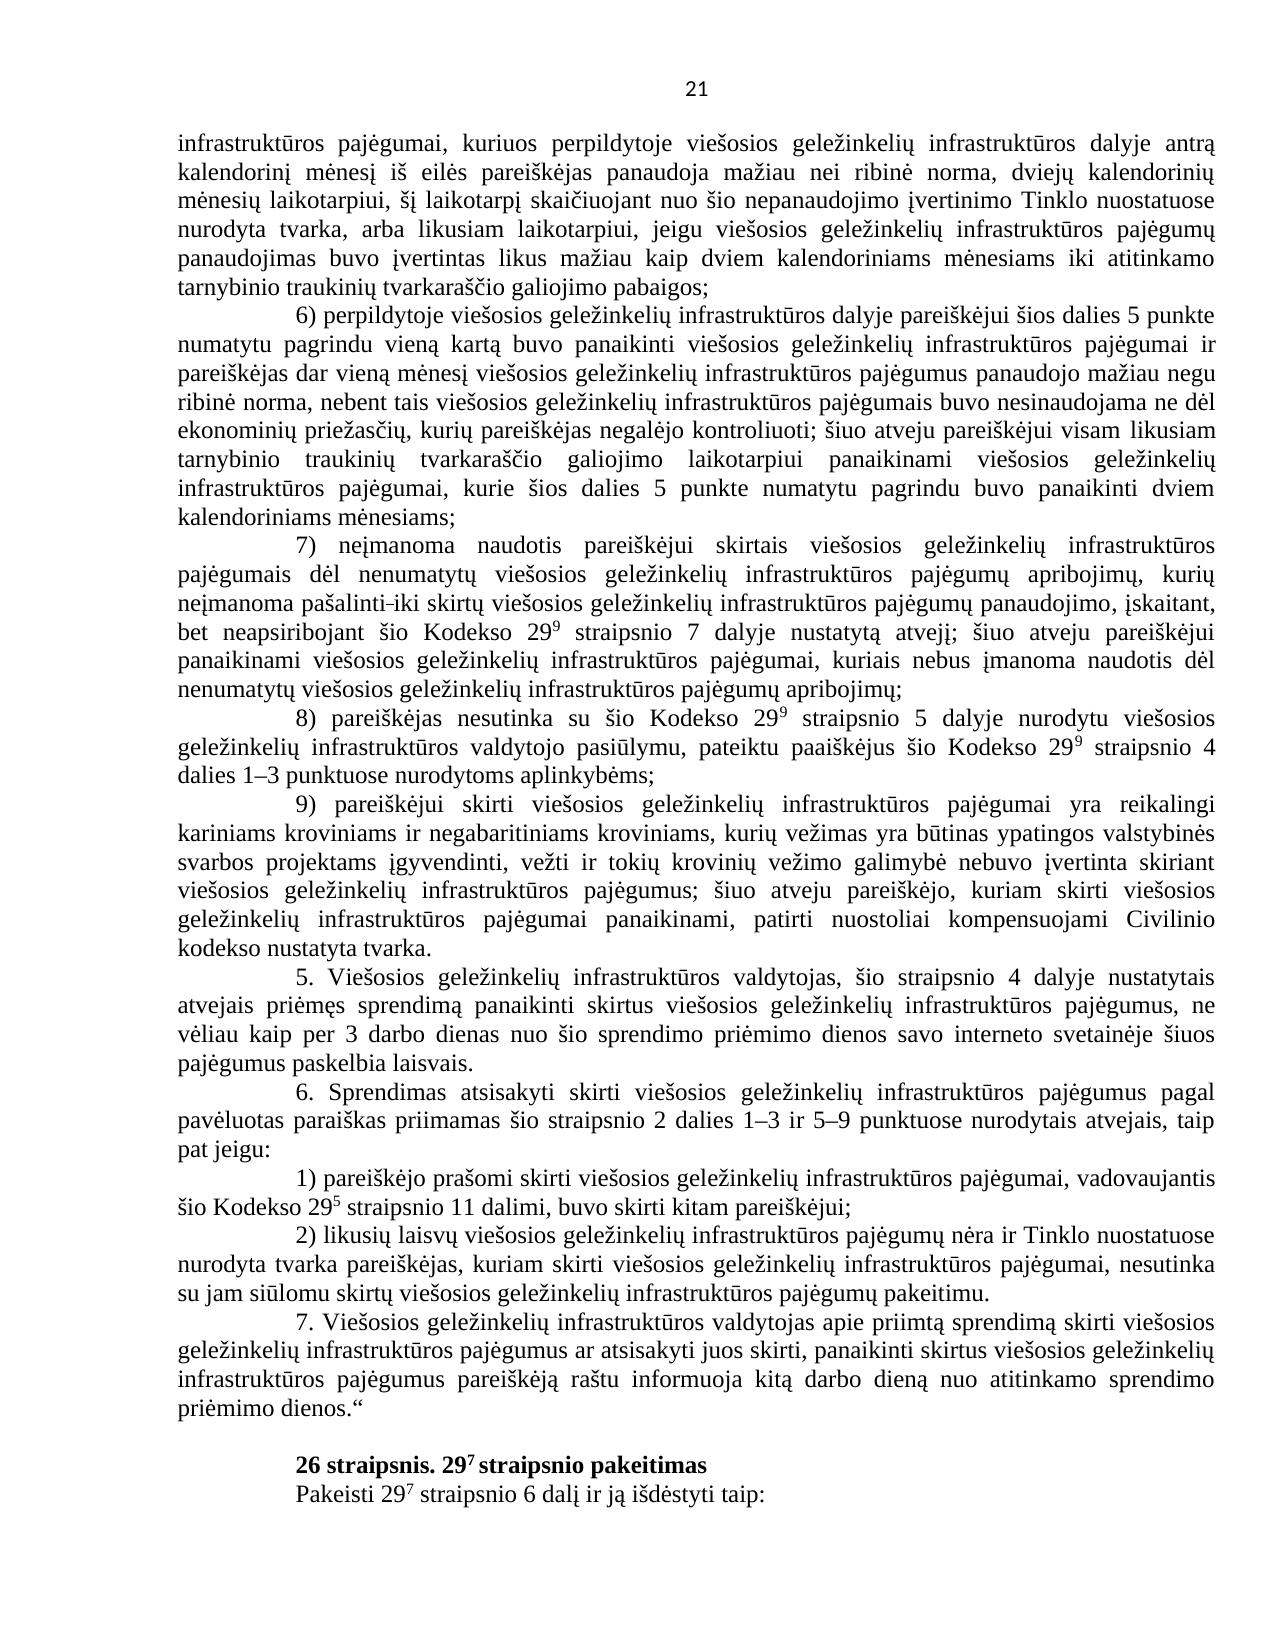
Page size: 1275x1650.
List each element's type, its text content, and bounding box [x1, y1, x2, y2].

text infrastruktūros pajėgumai, kuriuos perpildytoje viešosios geležinkelių infrastruktūros dalyje antrą kalendorinį mėnesį iš eilės pareiškėjas panaudoja mažiau nei ribinė norma, dviejų kalendorinių mėnesių laikotarpiui, šį laikotarpį skaičiuojant nuo šio nepanaudojimo įvertinimo Tinklo nuostatuose nurodyta tvarka, arba likusiam laikotarpiui, jeigu viešosios geležinkelių infrastruktūros pajėgumų panaudojimas buvo įvertintas likus mažiau kaip dviem kalendoriniams mėnesiams iki atitinkamo tarnybinio traukinių tvarkaraščio galiojimo pabaigos; [177, 128, 1216, 301]
text 26 straipsnis. 297 straipsnio pakeitimas [177, 1451, 1216, 1479]
text 8) pareiškėjas nesutinka su šio Kodekso 299 straipsnio 5 dalyje nurodytu viešosios geležinkelių infrastruktūros valdytojo pasiūlymu, pateiktu paaiškėjus šio Kodekso 299 straipsnio 4 dalies 1–3 punktuose nurodytoms aplinkybėms; [177, 703, 1216, 789]
text 6. Sprendimas atsisakyti skirti viešosios geležinkelių infrastruktūros pajėgumus pagal pavėluotas paraiškas priimamas šio straipsnio 2 dalies 1–3 ir 5–9 punktuose nurodytais atvejais, taip pat jeigu: [177, 1077, 1216, 1163]
text 7) neįmanoma naudotis pareiškėjui skirtais viešosios geležinkelių infrastruktūros pajėgumais dėl nenumatytų viešosios geležinkelių infrastruktūros pajėgumų apribojimų, kurių neįmanoma pašalinti iki skirtų viešosios geležinkelių infrastruktūros pajėgumų panaudojimo, įskaitant, bet neapsiribojant šio Kodekso 299 straipsnio 7 dalyje nustatytą atvejį; šiuo atveju pareiškėjui panaikinami viešosios geležinkelių infrastruktūros pajėgumai, kuriais nebus įmanoma naudotis dėl nenumatytų viešosios geležinkelių infrastruktūros pajėgumų apribojimų; [177, 531, 1216, 703]
text 5. Viešosios geležinkelių infrastruktūros valdytojas, šio straipsnio 4 dalyje nustatytais atvejais priėmęs sprendimą panaikinti skirtus viešosios geležinkelių infrastruktūros pajėgumus, ne vėliau kaip per 3 darbo dienas nuo šio sprendimo priėmimo dienos savo interneto svetainėje šiuos pajėgumus paskelbia laisvais. [177, 962, 1216, 1077]
text 6) perpildytoje viešosios geležinkelių infrastruktūros dalyje pareiškėjui šios dalies 5 punkte numatytu pagrindu vieną kartą buvo panaikinti viešosios geležinkelių infrastruktūros pajėgumai ir pareiškėjas dar vieną mėnesį viešosios geležinkelių infrastruktūros pajėgumus panaudojo mažiau negu ribinė norma, nebent tais viešosios geležinkelių infrastruktūros pajėgumais buvo nesinaudojama ne dėl ekonominių priežasčių, kurių pareiškėjas negalėjo kontroliuoti; šiuo atveju pareiškėjui visam likusiam tarnybinio traukinių tvarkaraščio galiojimo laikotarpiui panaikinami viešosios geležinkelių infrastruktūros pajėgumai, kurie šios dalies 5 punkte numatytu pagrindu buvo panaikinti dviem kalendoriniams mėnesiams; [177, 301, 1216, 531]
text 2) likusių laisvų viešosios geležinkelių infrastruktūros pajėgumų nėra ir Tinklo nuostatuose nurodyta tvarka pareiškėjas, kuriam skirti viešosios geležinkelių infrastruktūros pajėgumai, nesutinka su jam siūlomu skirtų viešosios geležinkelių infrastruktūros pajėgumų pakeitimu. [177, 1221, 1216, 1307]
text 1) pareiškėjo prašomi skirti viešosios geležinkelių infrastruktūros pajėgumai, vadovaujantis šio Kodekso 295 straipsnio 11 dalimi, buvo skirti kitam pareiškėjui; [177, 1163, 1216, 1221]
text 7. Viešosios geležinkelių infrastruktūros valdytojas apie priimtą sprendimą skirti viešosios geležinkelių infrastruktūros pajėgumus ar atsisakyti juos skirti, panaikinti skirtus viešosios geležinkelių infrastruktūros pajėgumus pareiškėją raštu informuoja kitą darbo dieną nuo atitinkamo sprendimo priėmimo dienos.“ [177, 1307, 1216, 1422]
text 9) pareiškėjui skirti viešosios geležinkelių infrastruktūros pajėgumai yra reikalingi kariniams kroviniams ir negabaritiniams kroviniams, kurių vežimas yra būtinas ypatingos valstybinės svarbos projektams įgyvendinti, vežti ir tokių krovinių vežimo galimybė nebuvo įvertinta skiriant viešosios geležinkelių infrastruktūros pajėgumus; šiuo atveju pareiškėjo, kuriam skirti viešosios geležinkelių infrastruktūros pajėgumai panaikinami, patirti nuostoliai kompensuojami Civilinio kodekso nustatyta tvarka. [177, 789, 1216, 962]
text Pakeisti 297 straipsnio 6 dalį ir ją išdėstyti taip: [177, 1479, 1216, 1508]
